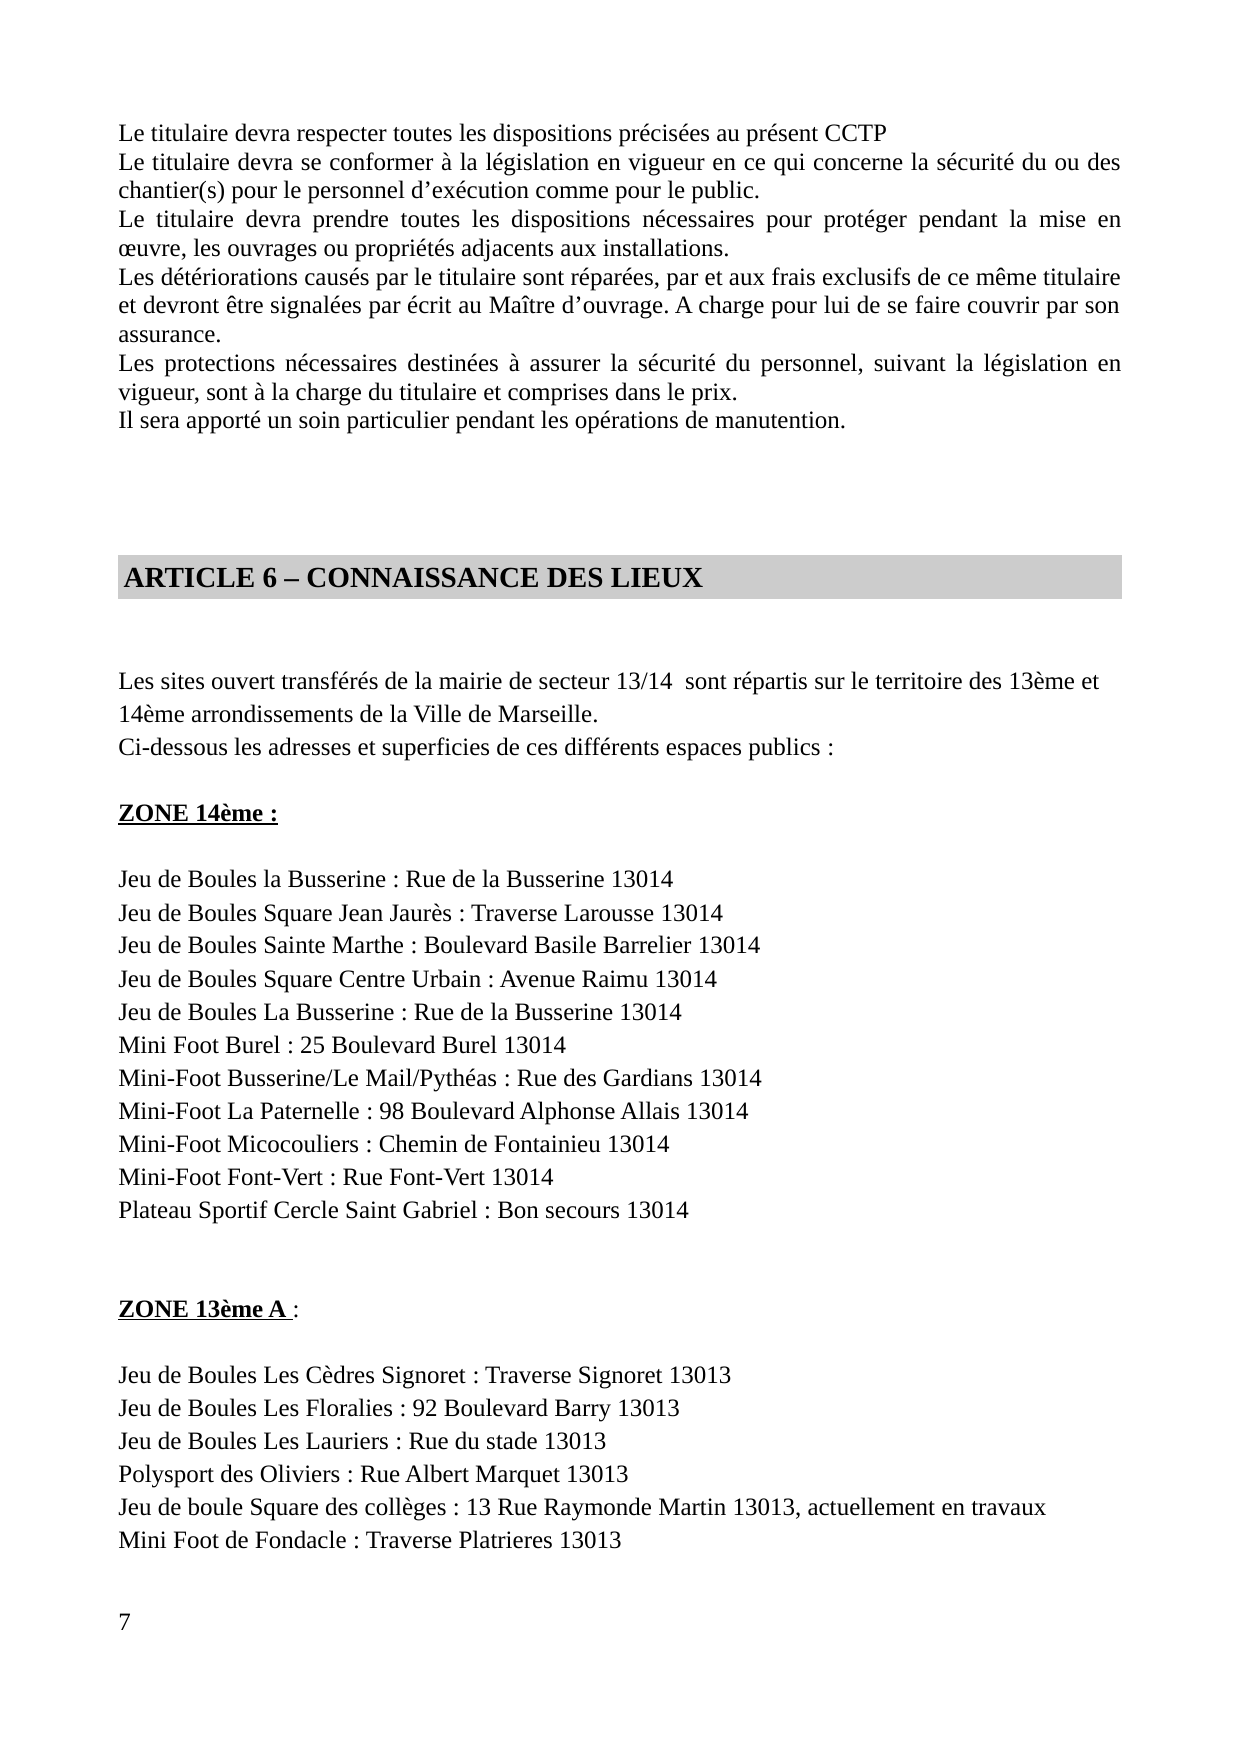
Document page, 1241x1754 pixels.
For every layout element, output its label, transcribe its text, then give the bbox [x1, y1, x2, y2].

text Le titulaire devra se conformer à la législation en vigueur en ce qui concerne la sécurité du ou des chantier(s) pour le personnel d’exécution comme pour le public. [118, 147, 1122, 204]
text Les protections nécessaires destinées à assurer la sécurité du personnel, suivant la législation en vigueur, sont à la charge du titulaire et comprises dans le prix. [118, 348, 1122, 406]
text Mini-Foot Micocouliers : Chemin de Fontainieu 13014 [118, 1129, 1122, 1157]
text Le titulaire devra prendre toutes les dispositions nécessaires pour protéger pendant la mise en œuvre, les ouvrages ou propriétés adjacents aux installations. [118, 204, 1122, 262]
text Ci-dessous les adresses et superficies de ces différents espaces publics : [118, 732, 1122, 761]
text Jeu de Boules Les Floralies : 92 Boulevard Barry 13013 [118, 1393, 1122, 1422]
text Mini Foot de Fondacle : Traverse Platrieres 13013 [118, 1525, 1122, 1554]
text Les sites ouvert transférés de la mairie de secteur 13/14 sont répartis sur le territoire des 13ème et 14ème arrondissements de la Ville de Marseille. [118, 666, 1122, 728]
text Jeu de Boules Les Lauriers : Rue du stade 13013 [118, 1426, 1122, 1455]
text ZONE 14ème : [118, 798, 1122, 827]
text Mini Foot Burel : 25 Boulevard Burel 13014 [118, 1030, 1122, 1058]
text Jeu de boule Square des collèges : 13 Rue Raymonde Martin 13013, actuellement en travaux [118, 1492, 1122, 1521]
text Il sera apporté un soin particulier pendant les opérations de manutention. [118, 406, 1122, 434]
text Plateau Sportif Cercle Saint Gabriel : Bon secours 13014 [118, 1195, 1122, 1223]
text Mini-Foot Font-Vert : Rue Font-Vert 13014 [118, 1162, 1122, 1191]
text Les détériorations causés par le titulaire sont réparées, par et aux frais exclusifs de ce même titulaire et devront être signalées par écrit au Maître d’ouvrage. A charge pour lui de se faire couvrir par son assurance. [118, 262, 1122, 348]
text Mini-Foot Busserine/Le Mail/Pythéas : Rue des Gardians 13014 [118, 1063, 1122, 1091]
text Jeu de Boules la Busserine : Rue de la Busserine 13014 [118, 864, 1122, 893]
text Jeu de Boules Square Jean Jaurès : Traverse Larousse 13014 [118, 898, 1122, 926]
text ZONE 13ème A : [118, 1294, 1122, 1323]
text Jeu de Boules Les Cèdres Signoret : Traverse Signoret 13013 [118, 1360, 1122, 1389]
text Jeu de Boules La Busserine : Rue de la Busserine 13014 [118, 997, 1122, 1025]
text Polysport des Oliviers : Rue Albert Marquet 13013 [118, 1459, 1122, 1488]
text Jeu de Boules Square Centre Urbain : Avenue Raimu 13014 [118, 964, 1122, 992]
text Mini-Foot La Paternelle : 98 Boulevard Alphonse Allais 13014 [118, 1096, 1122, 1124]
text Jeu de Boules Sainte Marthe : Boulevard Basile Barrelier 13014 [118, 931, 1122, 959]
text Le titulaire devra respecter toutes les dispositions précisées au présent CCTP [118, 118, 1122, 147]
subtitle ARTICLE 6 – CONNAISSANCE DES LIEUX [120, 557, 1120, 597]
